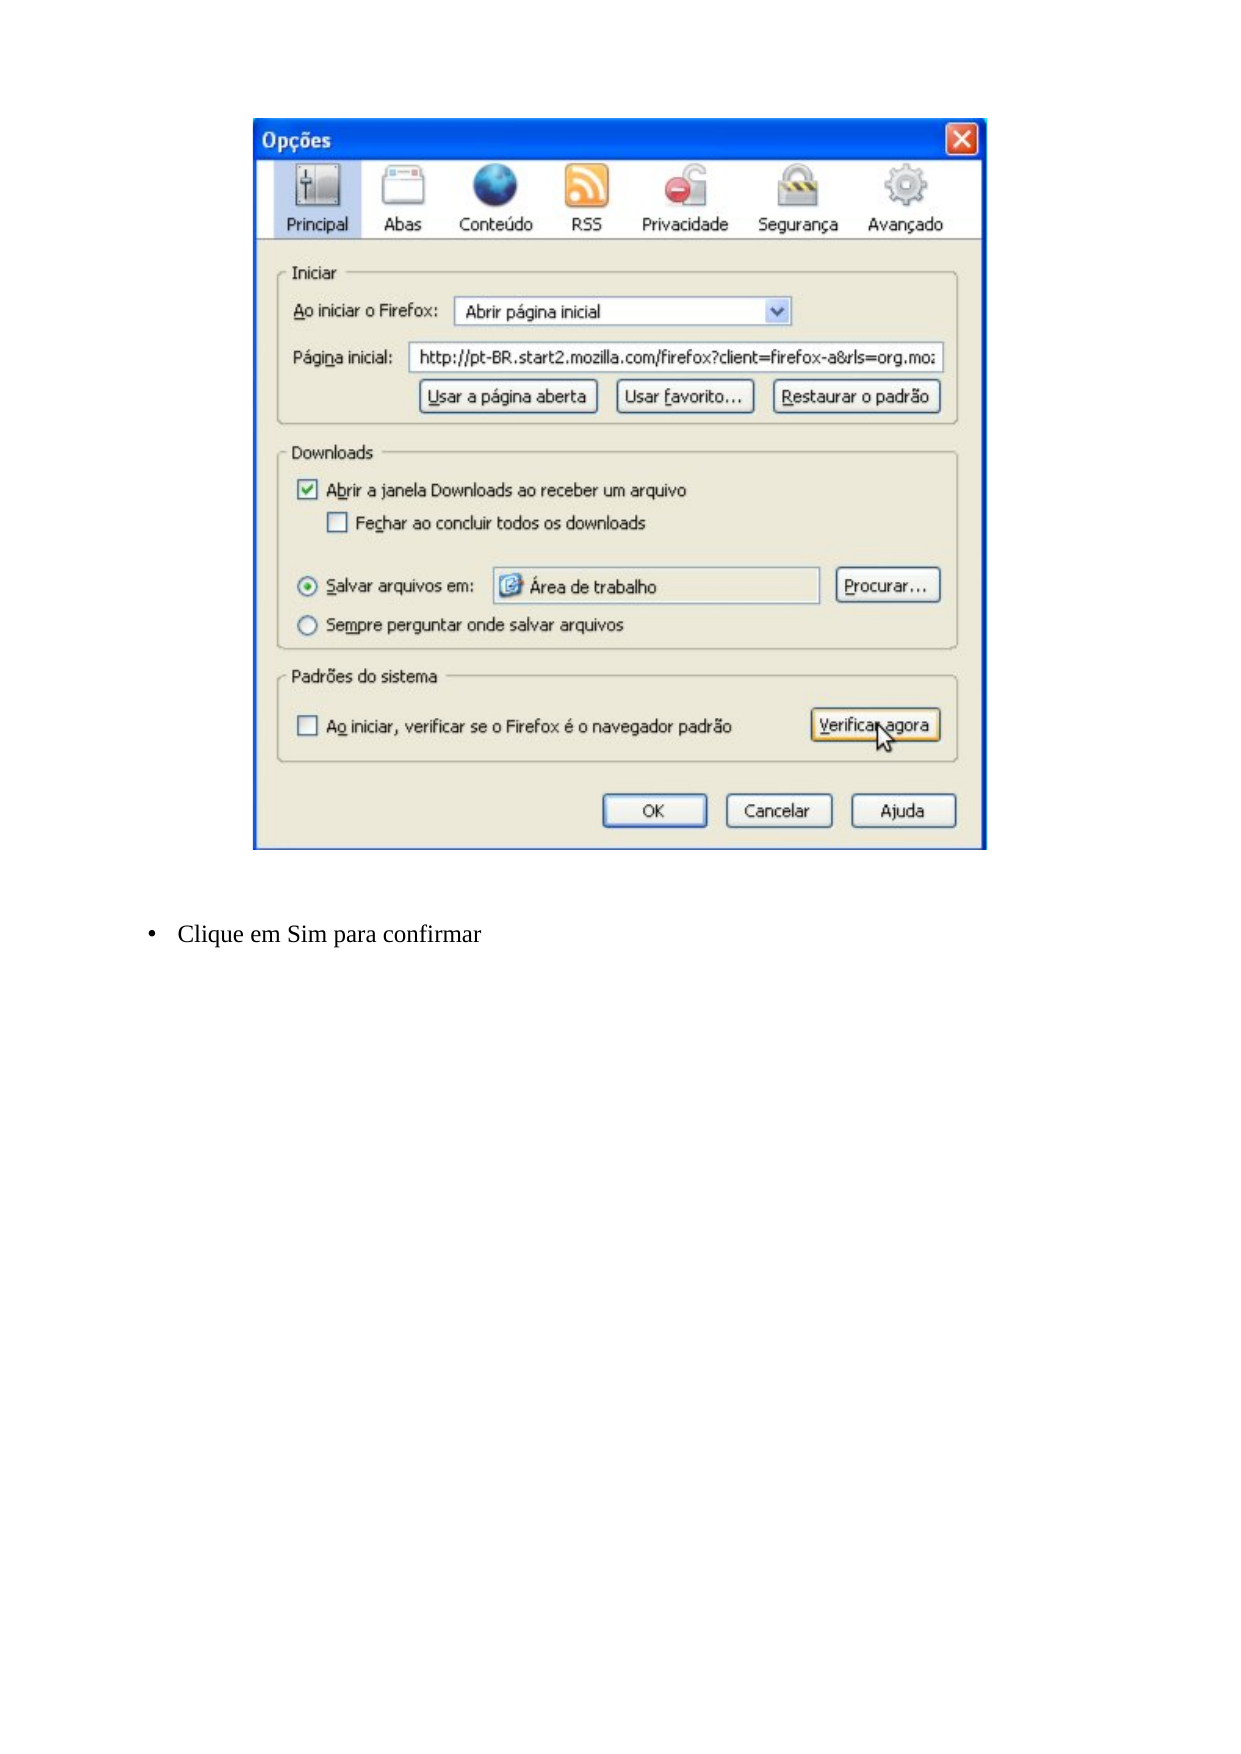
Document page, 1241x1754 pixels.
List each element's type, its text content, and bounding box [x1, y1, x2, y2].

picture [252, 118, 988, 850]
list Clique em Sim para confirmar [148, 919, 1122, 977]
